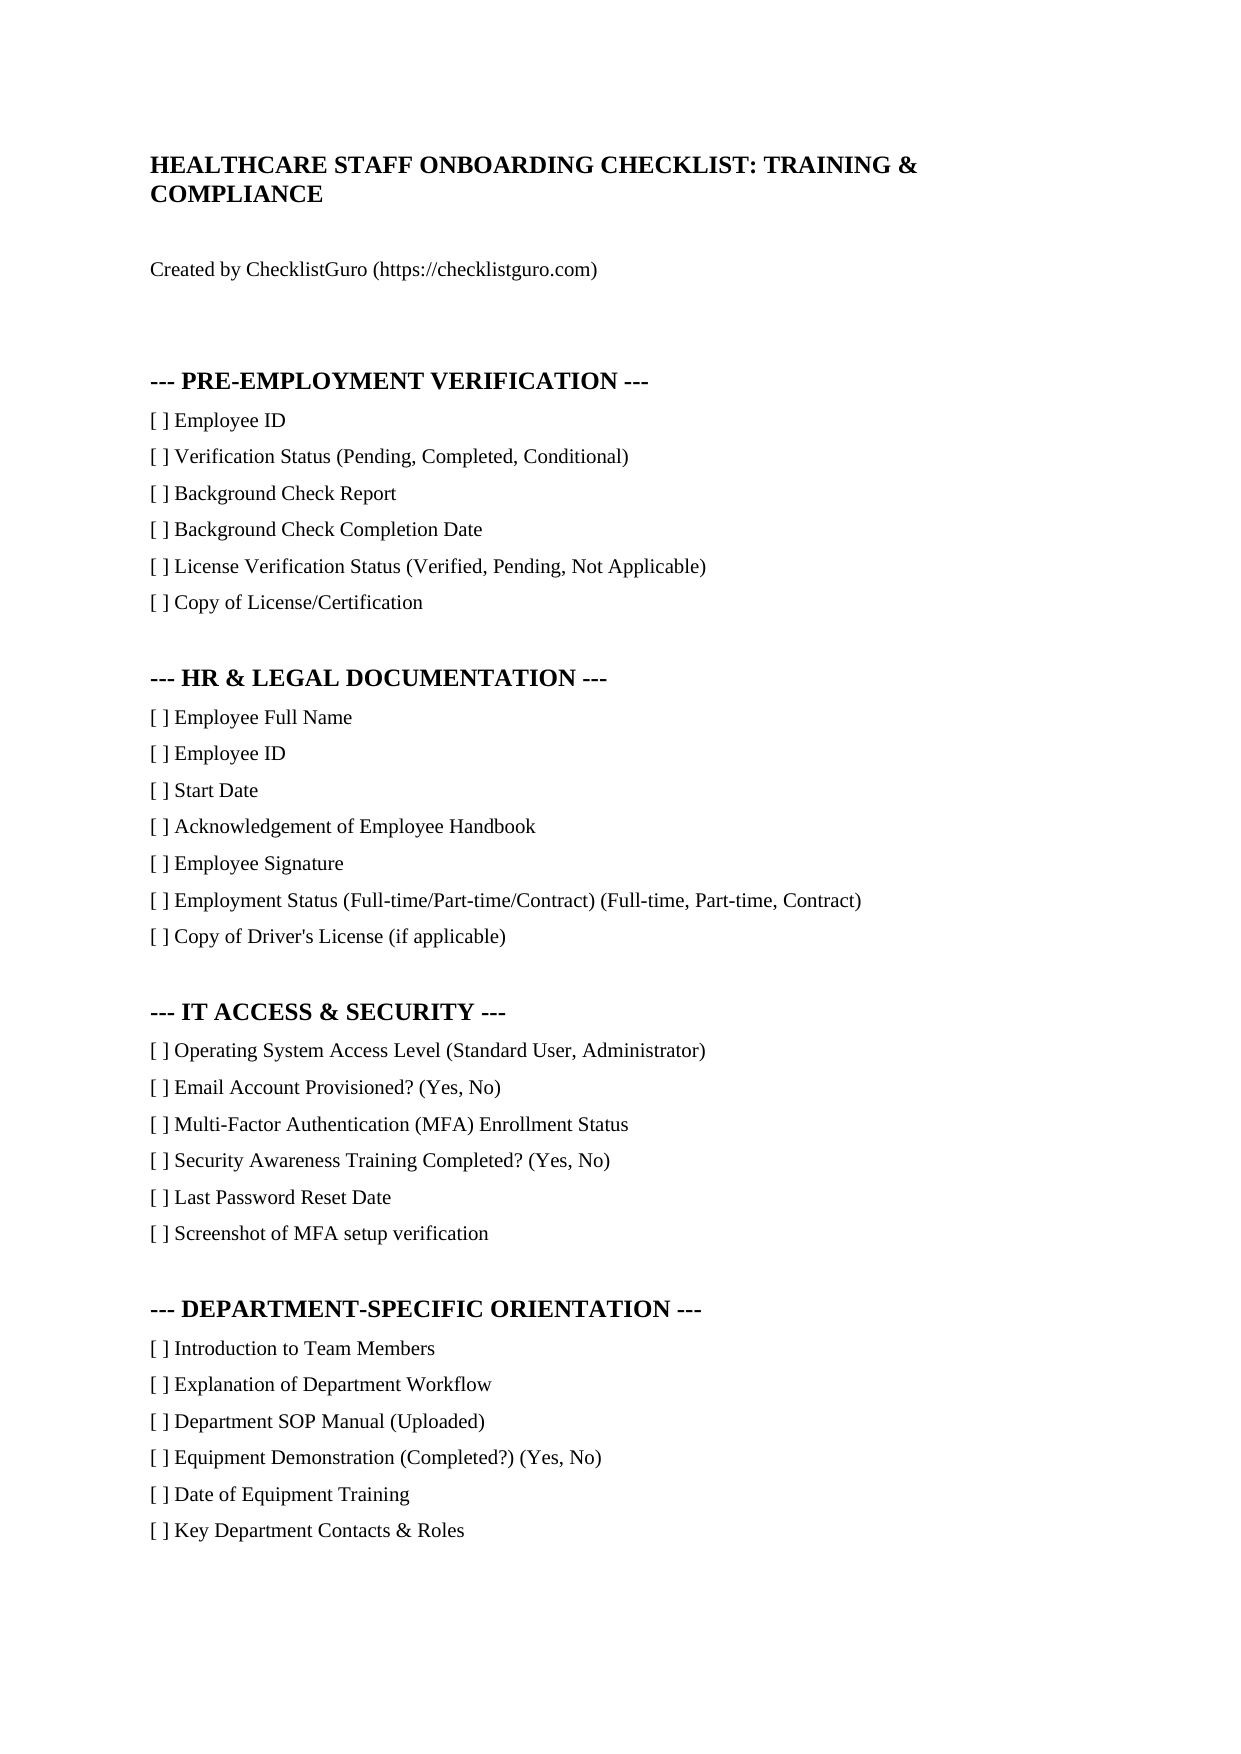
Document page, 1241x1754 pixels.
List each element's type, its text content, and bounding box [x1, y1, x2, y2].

text [ ] Explanation of Department Workflow [150, 1372, 1090, 1396]
text --- PRE-EMPLOYMENT VERIFICATION --- [150, 366, 1090, 395]
text [ ] Email Account Provisioned? (Yes, No) [150, 1075, 1090, 1099]
text --- IT ACCESS & SECURITY --- [150, 997, 1090, 1026]
text [ ] Multi-Factor Authentication (MFA) Enrollment Status [150, 1112, 1090, 1136]
text [ ] Start Date [150, 778, 1090, 802]
text [ ] Introduction to Team Members [150, 1336, 1090, 1360]
text [ ] Department SOP Manual (Uploaded) [150, 1409, 1090, 1433]
text [ ] Security Awareness Training Completed? (Yes, No) [150, 1148, 1090, 1172]
text [ ] Employee Full Name [150, 705, 1090, 729]
text [ ] Background Check Completion Date [150, 517, 1090, 541]
text [ ] Acknowledgement of Employee Handbook [150, 814, 1090, 838]
text [ ] Employee Signature [150, 851, 1090, 875]
text [ ] Last Password Reset Date [150, 1185, 1090, 1209]
text [ ] Copy of Driver's License (if applicable) [150, 924, 1090, 948]
text [ ] Copy of License/Certification [150, 590, 1090, 614]
text [ ] Background Check Report [150, 481, 1090, 505]
text [ ] Operating System Access Level (Standard User, Administrator) [150, 1038, 1090, 1062]
text [ ] License Verification Status (Verified, Pending, Not Applicable) [150, 554, 1090, 578]
text --- HR & LEGAL DOCUMENTATION --- [150, 663, 1090, 692]
text [ ] Key Department Contacts & Roles [150, 1518, 1090, 1542]
text --- DEPARTMENT-SPECIFIC ORIENTATION --- [150, 1294, 1090, 1323]
text Created by ChecklistGuro (https://checklistguro.com) [150, 257, 1090, 281]
text [ ] Verification Status (Pending, Completed, Conditional) [150, 444, 1090, 468]
text [ ] Screenshot of MFA setup verification [150, 1221, 1090, 1245]
text [ ] Employment Status (Full-time/Part-time/Contract) (Full-time, Part-time, Contract) [150, 887, 1090, 912]
text [ ] Equipment Demonstration (Completed?) (Yes, No) [150, 1445, 1090, 1469]
text [ ] Employee ID [150, 741, 1090, 765]
text HEALTHCARE STAFF ONBOARDING CHECKLIST: TRAINING & COMPLIANCE [150, 150, 1090, 207]
text [ ] Date of Equipment Training [150, 1482, 1090, 1506]
text [ ] Employee ID [150, 407, 1090, 432]
